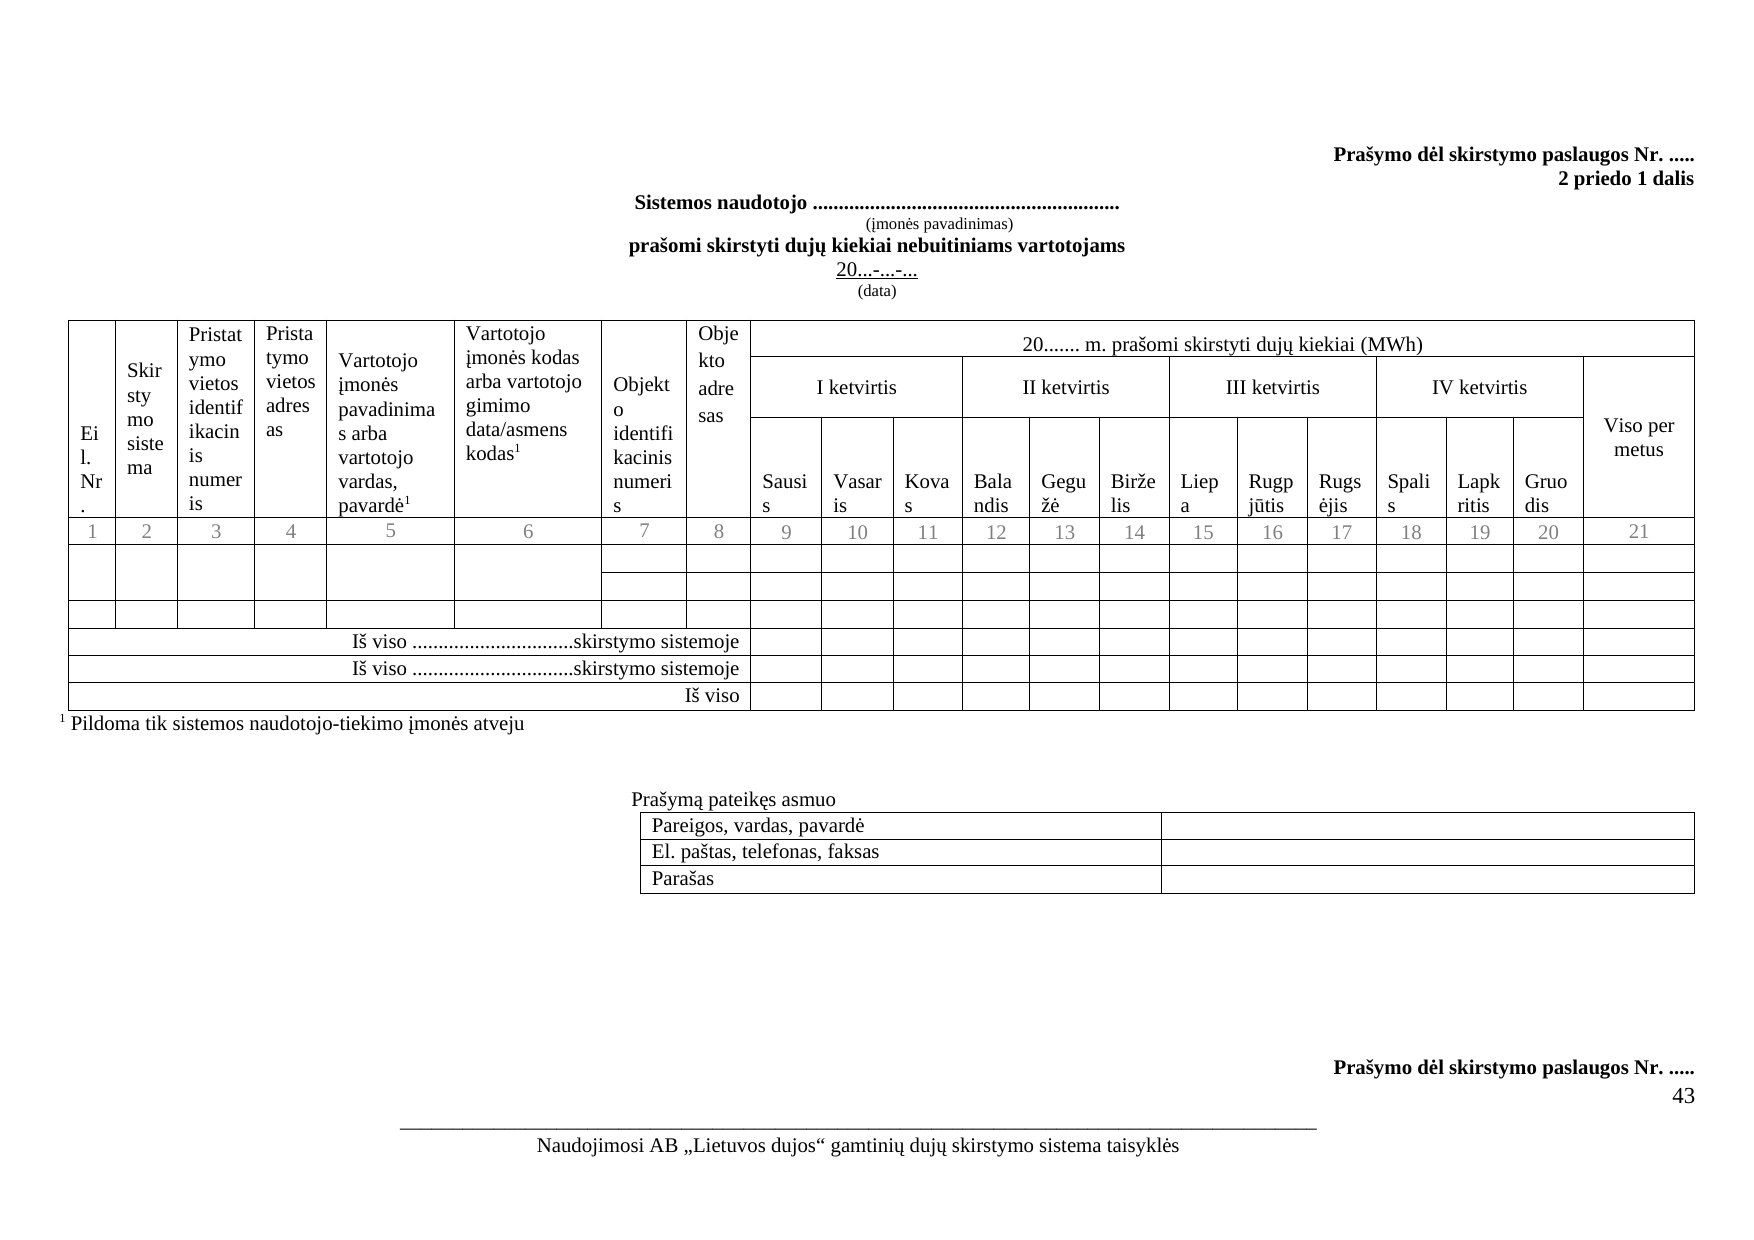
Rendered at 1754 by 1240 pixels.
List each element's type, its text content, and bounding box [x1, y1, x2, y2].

table_cell [751, 573, 821, 600]
table_cell [687, 573, 750, 600]
table_cell [1447, 656, 1513, 682]
table_cell Birželis [1100, 418, 1169, 517]
table_cell [751, 601, 821, 628]
table_cell [1584, 573, 1694, 600]
table_header Skirstymo sistema [116, 321, 177, 517]
table_cell Rugpjūtis [1238, 418, 1307, 517]
table_header Eil. Nr. [69, 321, 115, 517]
table_cell [1030, 683, 1099, 710]
table_cell 17 [1308, 518, 1376, 544]
table_cell [602, 601, 686, 628]
table_cell [1100, 683, 1169, 710]
table_cell [1377, 545, 1446, 572]
table_cell Spalis [1377, 418, 1446, 517]
table_cell [116, 601, 177, 628]
table_cell 3 [178, 518, 254, 544]
table_cell [1308, 683, 1376, 710]
table_cell Liepa [1170, 418, 1237, 517]
table_cell El. paštas, telefonas, faksas [641, 840, 1161, 865]
table_cell 11 [894, 518, 962, 544]
table_cell [963, 683, 1029, 710]
table_cell Iš viso ...............................skirstymo sistemoje [69, 656, 750, 682]
table_cell 14 [1100, 518, 1169, 544]
table_cell [1514, 573, 1583, 600]
table_cell 2 [116, 518, 177, 544]
text prašomi skirstyti dujų kiekiai nebuitiniams vartotojams [59, 233, 1695, 257]
table_cell [1170, 683, 1237, 710]
table_cell [455, 601, 601, 628]
table_cell 1 [69, 518, 115, 544]
table_cell [1447, 545, 1513, 572]
table_header Objekto adresas [687, 321, 750, 517]
table_cell [178, 545, 254, 600]
table_cell [894, 656, 962, 682]
table_cell 18 [1377, 518, 1446, 544]
table_cell [1584, 629, 1694, 655]
table_cell [255, 601, 326, 628]
text (data) [59, 281, 1695, 300]
table_cell [116, 545, 177, 600]
table_cell [255, 572, 326, 600]
table_cell [751, 683, 821, 710]
table_cell [1030, 601, 1099, 628]
table_cell Balandis [963, 418, 1029, 517]
table_cell Iš viso [69, 683, 750, 710]
table_cell [1377, 601, 1446, 628]
table_cell [1100, 601, 1169, 628]
table_cell 19 [1447, 518, 1513, 544]
table_cell [455, 545, 601, 600]
table_cell III ketvirtis [1170, 357, 1376, 417]
table_header Vartotojo įmonės pavadinimas arba vartotojo vardas, pavardė1 [327, 321, 454, 517]
table_cell [1584, 601, 1694, 628]
table_cell [963, 545, 1029, 572]
table_cell [69, 601, 115, 628]
text Sistemos naudotojo ........................................................... [59, 190, 1695, 214]
table_cell [687, 601, 750, 628]
table_cell [1100, 656, 1169, 682]
table_cell 9 [751, 518, 821, 544]
table_cell [1377, 656, 1446, 682]
table_cell [178, 601, 254, 628]
table_cell [1514, 545, 1583, 572]
text Prašymo dėl skirstymo paslaugos Nr. ..... [59, 142, 1695, 166]
table_cell [1162, 840, 1694, 865]
table_cell [1514, 629, 1583, 655]
text 2 priedo 1 dalis [59, 166, 1695, 190]
table_cell 21 [1584, 518, 1694, 544]
text Prašymą pateikęs asmuo [600, 787, 1695, 811]
table_cell [1030, 629, 1099, 655]
table_cell [1447, 683, 1513, 710]
table_cell [327, 545, 454, 600]
table_cell [1447, 629, 1513, 655]
table_cell [1100, 545, 1169, 572]
table_cell [687, 545, 750, 572]
table_cell [1170, 573, 1237, 600]
table_cell Gegužė [1030, 418, 1099, 517]
table_header 20....... m. prašomi skirstyti dujų kiekiai (MWh) [751, 321, 1694, 356]
table_cell 20 [1514, 518, 1583, 544]
table_cell [1377, 683, 1446, 710]
table_cell [894, 545, 962, 572]
table_cell [1514, 683, 1583, 710]
table_cell [751, 656, 821, 682]
text 20...-...-... [59, 257, 1695, 281]
table_cell [963, 656, 1029, 682]
table_cell [1238, 656, 1307, 682]
table_cell [1447, 601, 1513, 628]
table_cell [894, 629, 962, 655]
table_cell [963, 573, 1029, 600]
table_cell [822, 683, 893, 710]
table_cell [1170, 656, 1237, 682]
table_cell [1584, 656, 1694, 682]
table_cell [1447, 573, 1513, 600]
table_cell [602, 573, 686, 600]
table_cell 16 [1238, 518, 1307, 544]
table_cell [327, 601, 454, 628]
table_header Pareigos, vardas, pavardė [641, 813, 1161, 838]
table_cell [894, 683, 962, 710]
table_header Pristatymo vietos adresas [255, 321, 326, 517]
table_cell [822, 573, 893, 600]
table_cell [963, 601, 1029, 628]
table_cell 5 [327, 518, 454, 544]
table_cell [1170, 601, 1237, 628]
table_cell [1308, 656, 1376, 682]
text 1 Pildoma tik sistemos naudotojo-tiekimo įmonės atveju [59, 711, 1695, 735]
table_cell 13 [1030, 518, 1099, 544]
table_cell [1514, 656, 1583, 682]
table_cell [1308, 629, 1376, 655]
table_cell [1238, 573, 1307, 600]
text (įmonės pavadinimas) [59, 214, 1695, 233]
table_cell [69, 545, 115, 600]
table_cell [751, 629, 821, 655]
table_cell Lapkritis [1447, 418, 1513, 517]
table_cell II ketvirtis [963, 357, 1169, 417]
table_cell Viso per metus [1584, 357, 1694, 517]
table_cell 6 [455, 518, 601, 544]
table_cell [1514, 601, 1583, 628]
table_header Vartotojo įmonės kodas arba vartotojo gimimo data/asmens kodas1 [455, 321, 601, 517]
table_cell 7 [602, 518, 686, 544]
table_cell [1162, 866, 1694, 893]
table_cell Kovas [894, 418, 962, 517]
table_cell Gruodis [1514, 418, 1583, 517]
table_cell [894, 573, 962, 600]
table_cell [1238, 683, 1307, 710]
table_cell [822, 545, 893, 572]
table_cell [255, 545, 326, 572]
table_cell [1308, 601, 1376, 628]
table_cell Parašas [641, 866, 1161, 893]
table_cell [1238, 601, 1307, 628]
table_cell [1030, 573, 1099, 600]
table_cell [1238, 629, 1307, 655]
table_cell [1100, 629, 1169, 655]
table_cell [1170, 545, 1237, 572]
table_cell [1238, 545, 1307, 572]
table_header Pristatymo vietos identifikacinis numeris [178, 321, 254, 517]
table_cell IV ketvirtis [1377, 357, 1583, 417]
table_cell Vasaris [822, 418, 893, 517]
table_cell 8 [687, 518, 750, 544]
table_cell Iš viso ...............................skirstymo sistemoje [69, 629, 750, 655]
table_cell Rugsėjis [1308, 418, 1376, 517]
table_cell [1170, 629, 1237, 655]
table_cell 4 [255, 518, 326, 544]
table_cell 10 [822, 518, 893, 544]
table_cell [751, 545, 821, 572]
table_cell [1377, 629, 1446, 655]
table_cell [1100, 573, 1169, 600]
table_cell [602, 545, 686, 572]
table_cell [1308, 573, 1376, 600]
table_cell [1030, 656, 1099, 682]
table_cell [1584, 545, 1694, 572]
table_cell [963, 629, 1029, 655]
table_cell Sausis [751, 418, 821, 517]
table_cell [1377, 573, 1446, 600]
table_cell [1030, 545, 1099, 572]
table_cell [1308, 545, 1376, 572]
table_cell 15 [1170, 518, 1237, 544]
table_cell [822, 601, 893, 628]
table_header [1162, 813, 1694, 838]
table_cell 12 [963, 518, 1029, 544]
text Prašymo dėl skirstymo paslaugos Nr. ..... [59, 1055, 1695, 1079]
table_cell [1584, 683, 1694, 710]
table_cell [822, 656, 893, 682]
table_cell [894, 601, 962, 628]
table_cell I ketvirtis [751, 357, 962, 417]
table_cell [822, 629, 893, 655]
table_header Objekto identifikacinis numeris [602, 321, 686, 517]
